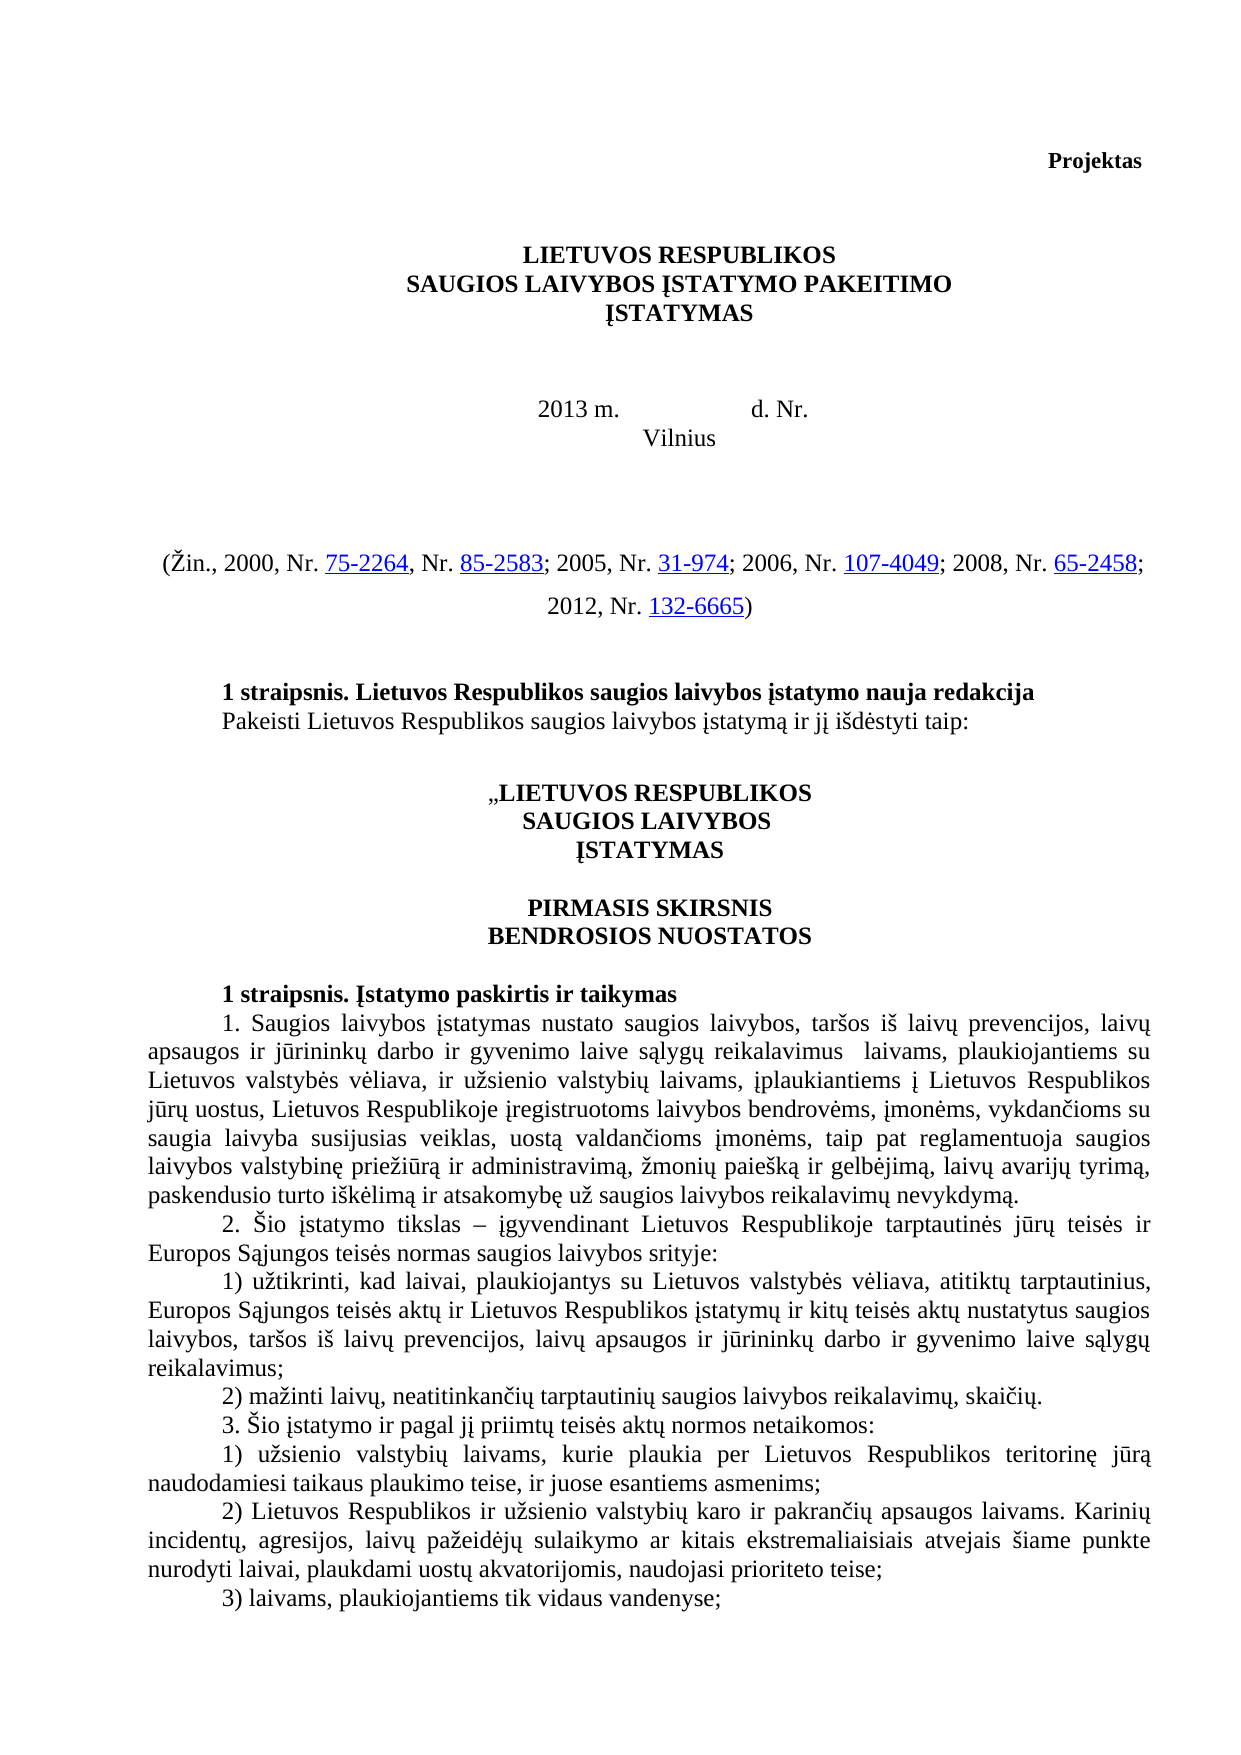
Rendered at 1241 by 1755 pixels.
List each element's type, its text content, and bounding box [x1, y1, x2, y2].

text LIETUVOS RESPUBLIKOS [177, 241, 1181, 269]
text 1 straipsnis. Lietuvos Respublikos saugios laivybos įstatymo nauja redakcija [148, 677, 1152, 706]
text BENDROSIOS NUOSTATOS [148, 921, 1152, 950]
text Pakeisti Lietuvos Respublikos saugios laivybos įstatymą ir jį išdėstyti taip: [148, 706, 1152, 734]
text PIRMASIS SKIRSNIS [148, 893, 1152, 921]
text (Žin., 2000, Nr. 75-2264, Nr. 85-2583; 2005, Nr. 31-974; 2006, Nr. 107-4049; 2008, Nr. 65-2458; 2012, Nr. 132-6665) [148, 548, 1152, 619]
text 2. Šio įstatymo tikslas – įgyvendinant Lietuvos Respublikoje tarptautinės jūrų teisės ir Europos Sąjungos teisės normas saugios laivybos srityje: [148, 1209, 1152, 1266]
text 2013 m. d. Nr. Vilnius [177, 394, 1181, 451]
text 3. Šio įstatymo ir pagal jį priimtų teisės aktų normos netaikomos: [148, 1410, 1152, 1439]
text SAUGIOS LAIVYBOS [148, 806, 1152, 835]
text 1) užsienio valstybių laivams, kurie plaukia per Lietuvos Respublikos teritorinę jūrą naudodamiesi taikaus plaukimo teise, ir juose esantiems asmenims; [148, 1439, 1152, 1496]
text SAUGIOS LAIVYBOS ĮSTATYMO PAKEITIMO [177, 269, 1181, 298]
text 3) laivams, plaukiojantiems tik vidaus vandenyse; [148, 1583, 1152, 1611]
text 1) užtikrinti, kad laivai, plaukiojantys su Lietuvos valstybės vėliava, atitiktų tarptautinius, Europos Sąjungos teisės aktų ir Lietuvos Respublikos įstatymų ir kitų teisės aktų nustatytus saugios laivybos, taršos iš laivų prevencijos, laivų apsaugos ir jūrininkų darbo ir gyvenimo laive sąlygų reikalavimus; [148, 1266, 1152, 1381]
text 1 straipsnis. Įstatymo paskirtis ir taikymas [148, 979, 1152, 1008]
text „LIETUVOS RESPUBLIKOS [148, 778, 1152, 806]
text 2) mažinti laivų, neatitinkančių tarptautinių saugios laivybos reikalavimų, skaičių. [148, 1381, 1152, 1410]
text Projektas [177, 147, 1181, 173]
text 1. Saugios laivybos įstatymas nustato saugios laivybos, taršos iš laivų prevencijos, laivų apsaugos ir jūrininkų darbo ir gyvenimo laive sąlygų reikalavimus laivams, plaukiojantiems su Lietuvos valstybės vėliava, ir užsienio valstybių laivams, įplaukiantiems į Lietuvos Respublikos jūrų uostus, Lietuvos Respublikoje įregistruotoms laivybos bendrovėms, įmonėms, vykdančioms su saugia laivyba susijusias veiklas, uostą valdančioms įmonėms, taip pat reglamentuoja saugios laivybos valstybinę priežiūrą ir administravimą, žmonių paiešką ir gelbėjimą, laivų avarijų tyrimą, paskendusio turto iškėlimą ir atsakomybę už saugios laivybos reikalavimų nevykdymą. [148, 1008, 1152, 1209]
text ĮSTATYMAS [148, 835, 1152, 864]
text ĮSTATYMAS [177, 298, 1181, 327]
text 2) Lietuvos Respublikos ir užsienio valstybių karo ir pakrančių apsaugos laivams. Karinių incidentų, agresijos, laivų pažeidėjų sulaikymo ar kitais ekstremaliaisiais atvejais šiame punkte nurodyti laivai, plaukdami uostų akvatorijomis, naudojasi prioriteto teise; [148, 1496, 1152, 1583]
